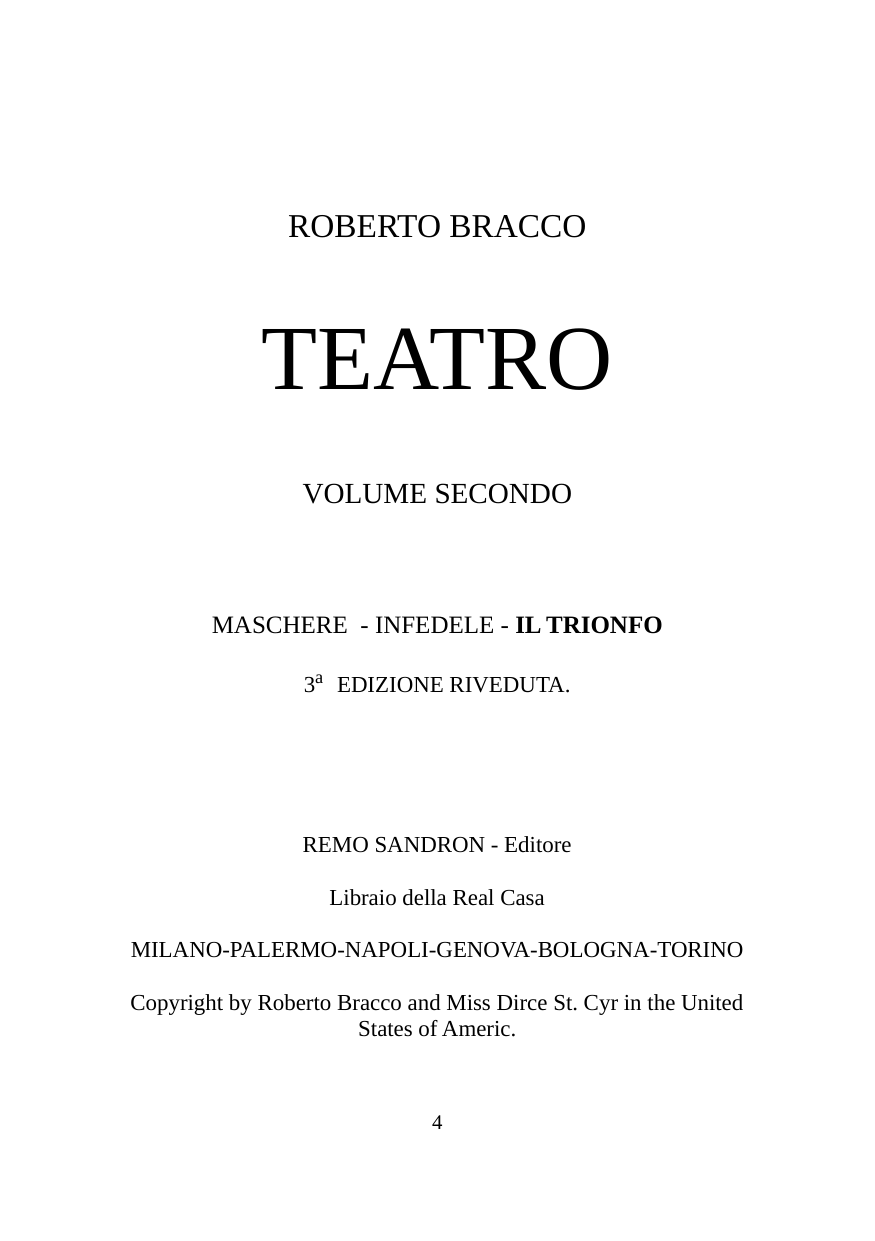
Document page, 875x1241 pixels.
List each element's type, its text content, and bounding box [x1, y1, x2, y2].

text VOLUME SECONDO [106, 476, 768, 510]
text MILANO-PALERMO-NAPOLI-GENOVA-BOLOGNA-TORINO [106, 936, 768, 963]
text Copyright by Roberto Bracco and Miss Dirce St. Cyr in the United States of Americ. [106, 989, 768, 1042]
text MASCHERE - INFEDELE - IL TRIONFO [106, 610, 768, 640]
text REMO SANDRON - Editore [106, 831, 768, 857]
text ROBERTO BRACCO [106, 206, 768, 245]
text 3a EDIZIONE RIVEDUTA. [106, 666, 768, 699]
text Libraio della Real Casa [106, 883, 768, 910]
text TEATRO [106, 304, 768, 409]
